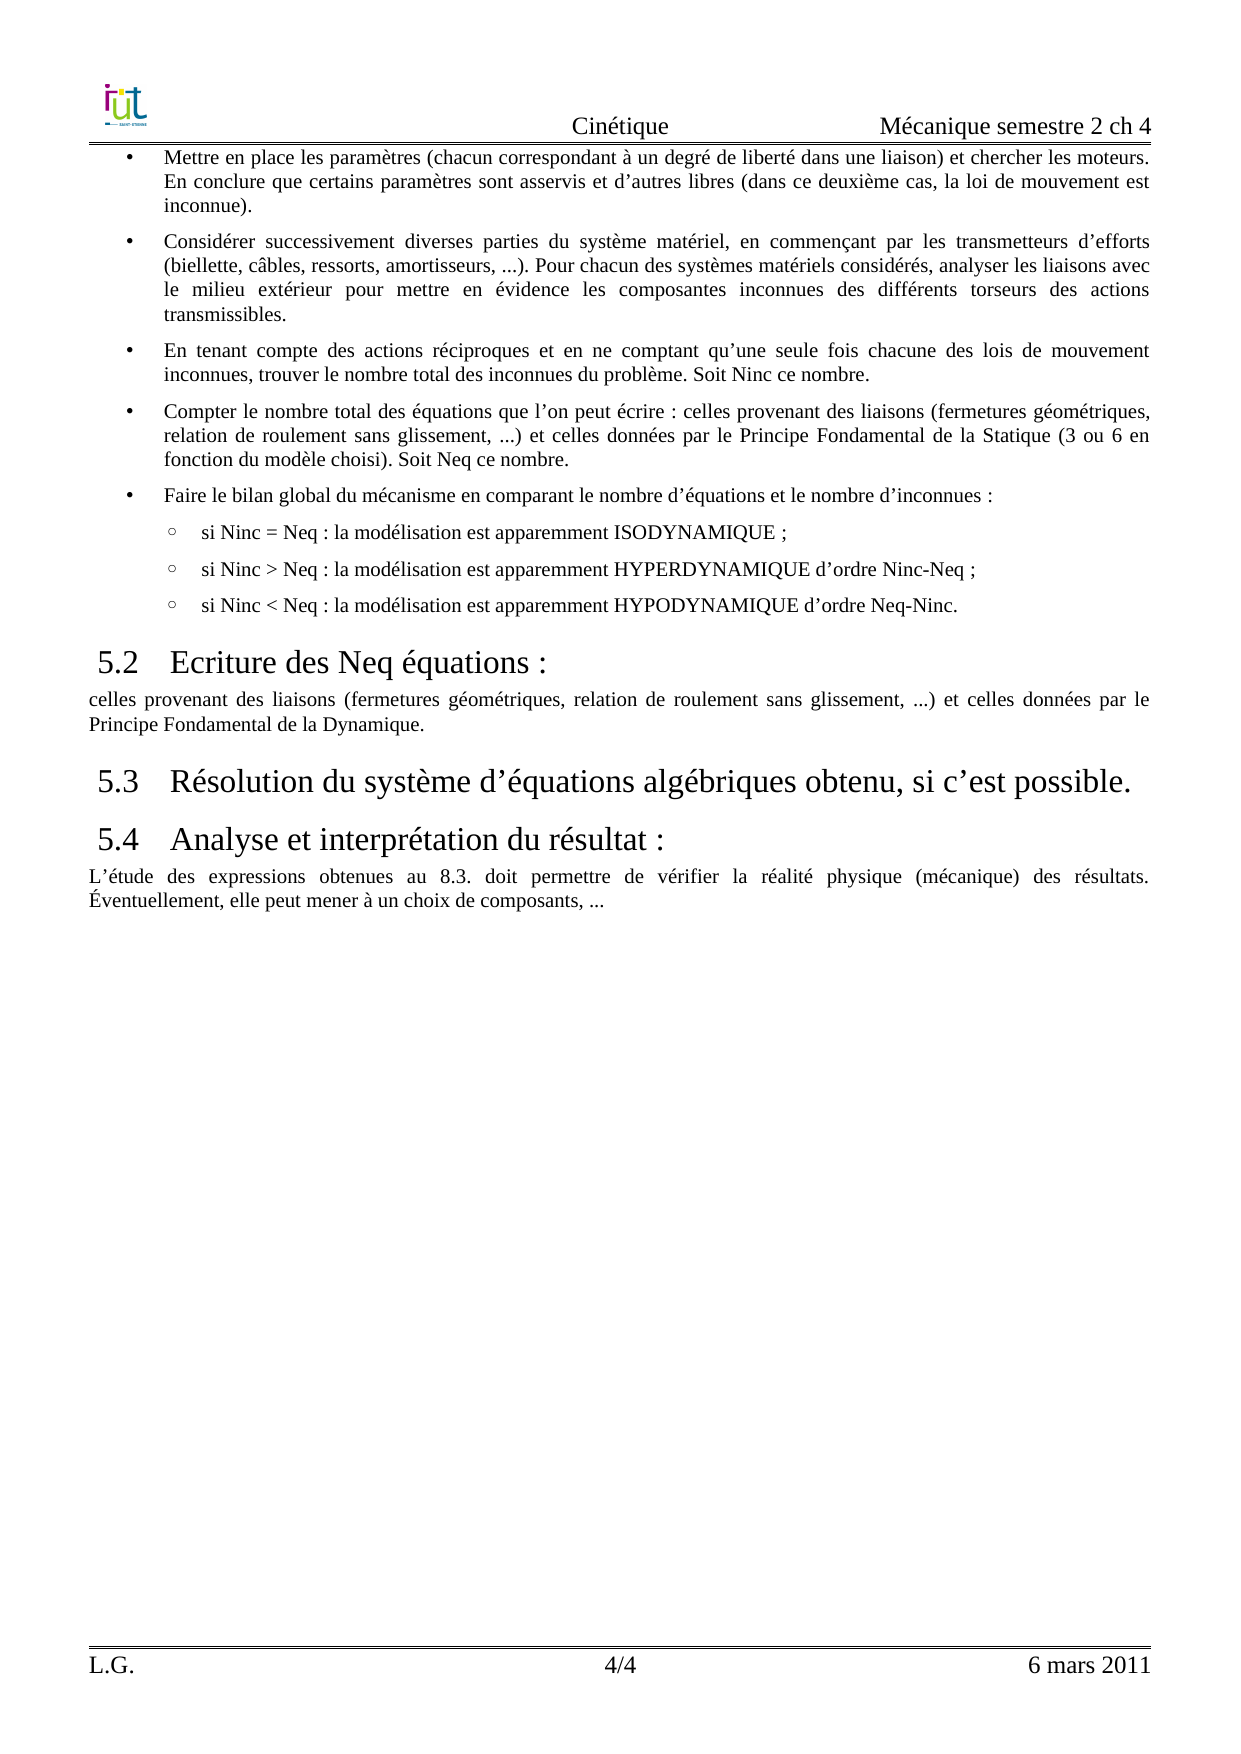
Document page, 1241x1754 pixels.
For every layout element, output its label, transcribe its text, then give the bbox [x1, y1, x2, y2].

list Considérer successivement diverses parties du système matériel, en commençant par les transmetteurs d’efforts (biellette, câbles, ressorts, amortisseurs, ...). Pour chacun des systèmes matériels considérés, analyser les liaisons avec le milieu extérieur pour mettre en évidence les composantes inconnues des différents torseurs des actions transmissibles. [126, 229, 1151, 326]
subtitle Analyse et interprétation du résultat : [89, 819, 1151, 857]
list Mettre en place les paramètres (chacun correspondant à un degré de liberté dans une liaison) et chercher les moteurs. En conclure que certains paramètres sont asservis et d’autres libres (dans ce deuxième cas, la loi de mouvement est inconnue). [126, 145, 1151, 217]
subtitle Résolution du système d’équations algébriques obtenu, si c’est possible. [89, 761, 1151, 799]
subtitle Ecriture des Neq équations : [89, 643, 1151, 681]
list si Ninc < Neq : la modélisation est apparemment HYPODYNAMIQUE d’ordre Neq-Ninc. [164, 593, 1151, 617]
picture [105, 84, 147, 126]
text L’étude des expressions obtenues au 8.3. doit permettre de vérifier la réalité physique (mécanique) des résultats. Éventuellement, elle peut mener à un choix de composants, ... [89, 864, 1151, 912]
list Compter le nombre total des équations que l’on peut écrire : celles provenant des liaisons (fermetures géométriques, relation de roulement sans glissement, ...) et celles données par le Principe Fondamental de la Statique (3 ou 6 en fonction du modèle choisi). Soit Neq ce nombre. [126, 399, 1151, 471]
list si Ninc > Neq : la modélisation est apparemment HYPERDYNAMIQUE d’ordre Ninc-Neq ; [164, 556, 1151, 581]
list En tenant compte des actions réciproques et en ne comptant qu’une seule fois chacune des lois de mouvement inconnues, trouver le nombre total des inconnues du problème. Soit Ninc ce nombre. [126, 338, 1151, 386]
text celles provenant des liaisons (fermetures géométriques, relation de roulement sans glissement, ...) et celles données par le Principe Fondamental de la Dynamique. [89, 687, 1151, 736]
list Faire le bilan global du mécanisme en comparant le nombre d’équations et le nombre d’inconnues : [126, 483, 1151, 507]
list si Ninc = Neq : la modélisation est apparemment ISODYNAMIQUE ; [164, 520, 1151, 544]
